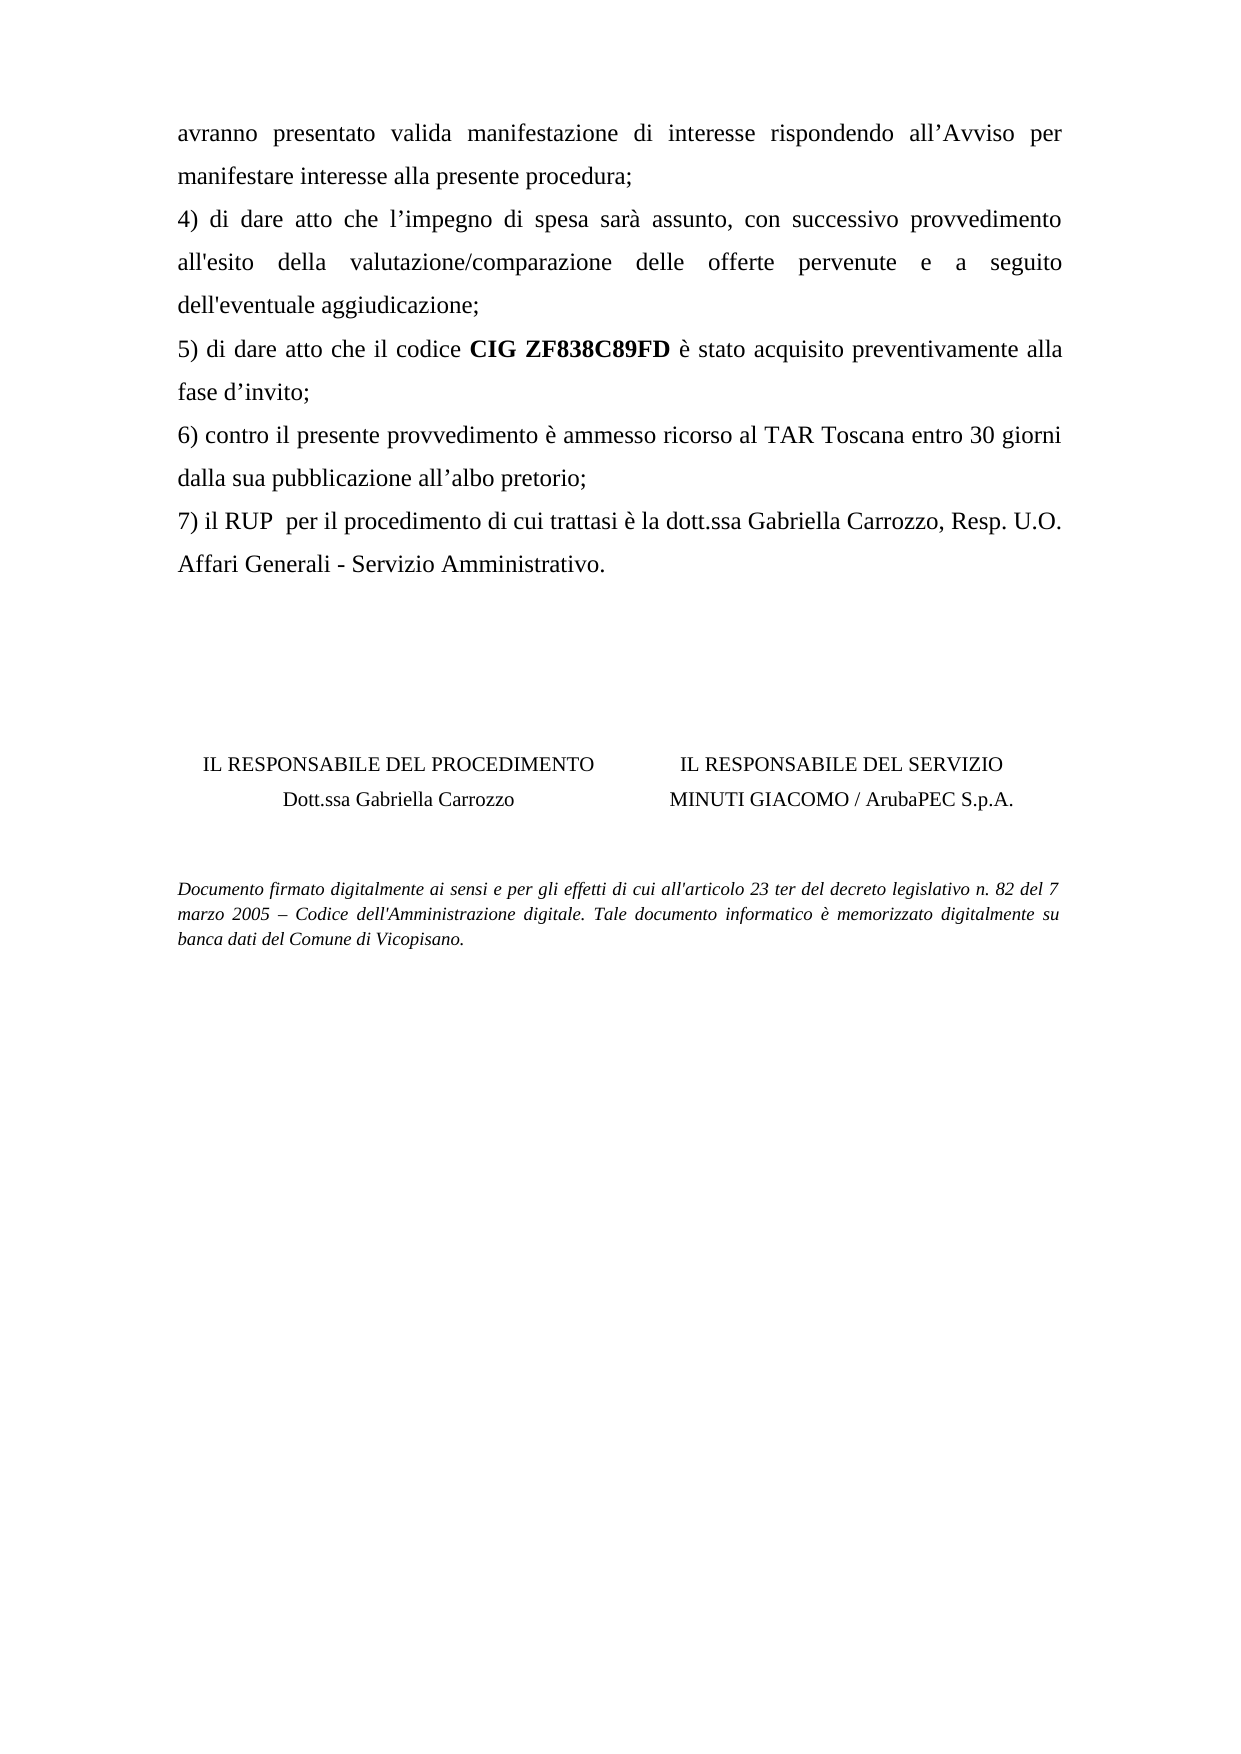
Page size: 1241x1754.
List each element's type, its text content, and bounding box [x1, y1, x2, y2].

table_cell MINUTI GIACOMO / ArubaPEC S.p.A. [620, 781, 1063, 817]
text Documento firmato digitalmente ai sensi e per gli effetti di cui all'articolo 23 ter del decreto legislativo n. 82 del 7 marzo 2005 – Codice dell'Amministrazione digitale. Tale documento informatico è memorizzato digitalmente su banca dati del Comune di Vicopisano. [177, 874, 1063, 949]
text avranno presentato valida manifestazione di interesse rispondendo all’Avviso per manifestare interesse alla presente procedura; [177, 118, 1063, 190]
text 6) contro il presente provvedimento è ammesso ricorso al TAR Toscana entro 30 giorni dalla sua pubblicazione all’albo pretorio; [177, 420, 1063, 492]
table_header IL RESPONSABILE DEL PROCEDIMENTO [177, 746, 620, 781]
table_header IL RESPONSABILE DEL SERVIZIO [620, 746, 1063, 781]
table_cell Dott.ssa Gabriella Carrozzo [177, 781, 620, 817]
text 5) di dare atto che il codice CIG ZF838C89FD è stato acquisito preventivamente alla fase d’invito; [177, 334, 1063, 406]
text 4) di dare atto che l’impegno di spesa sarà assunto, con successivo provvedimento all'esito della valutazione/comparazione delle offerte pervenute e a seguito dell'eventuale aggiudicazione; [177, 204, 1063, 319]
text 7) il RUP per il procedimento di cui trattasi è la dott.ssa Gabriella Carrozzo, Resp. U.O. Affari Generali - Servizio Amministrativo. [177, 506, 1063, 578]
